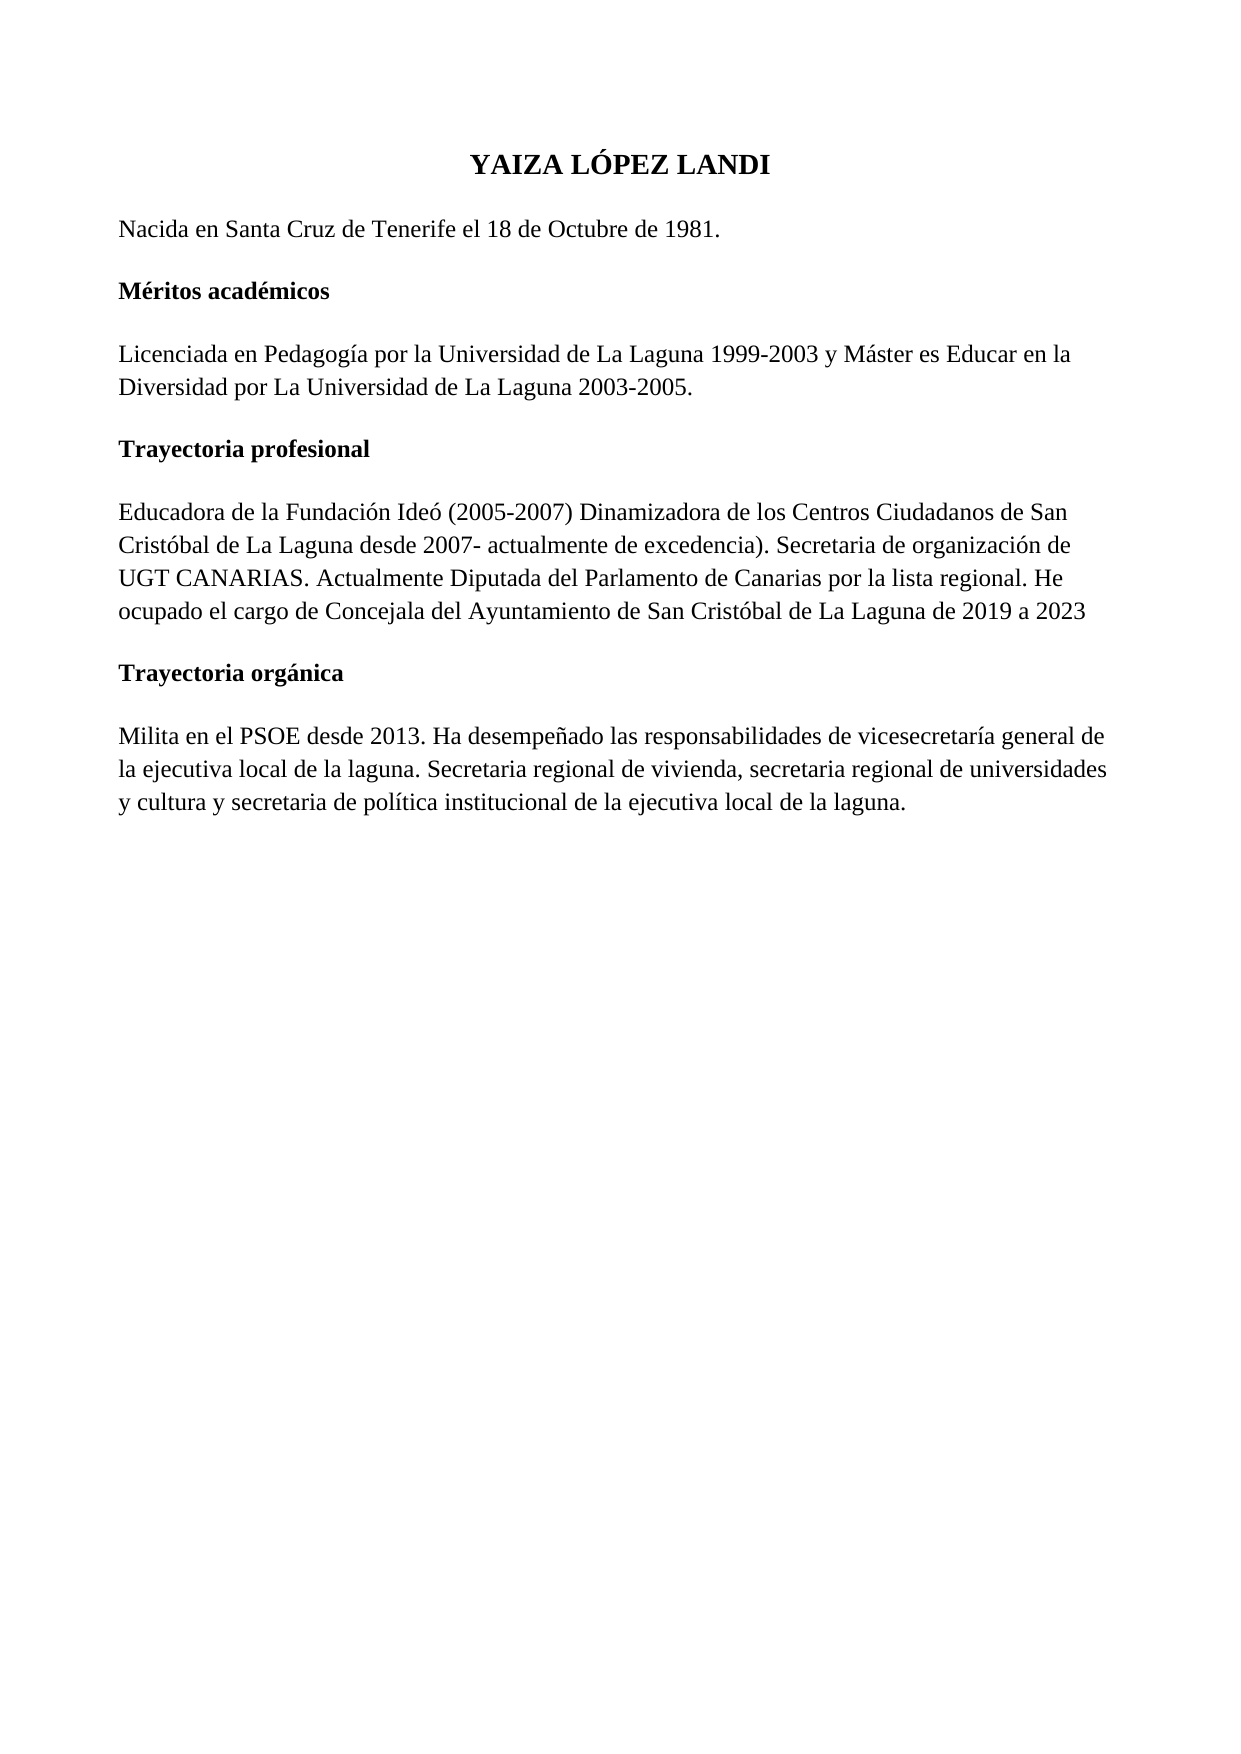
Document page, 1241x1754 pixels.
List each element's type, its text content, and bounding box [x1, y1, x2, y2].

text Trayectoria orgánica [118, 658, 1122, 687]
text Milita en el PSOE desde 2013. Ha desempeñado las responsabilidades de vicesecretaría general de la ejecutiva local de la laguna. Secretaria regional de vivienda, secretaria regional de universidades y cultura y secretaria de política institucional de la ejecutiva local de la laguna. [118, 721, 1122, 816]
text YAIZA LÓPEZ LANDI [118, 147, 1122, 180]
text Nacida en Santa Cruz de Tenerife el 18 de Octubre de 1981. [118, 214, 1122, 243]
text Méritos académicos [118, 276, 1122, 305]
text Trayectoria profesional [118, 434, 1122, 463]
text Educadora de la Fundación Ideó (2005-2007) Dinamizadora de los Centros Ciudadanos de San Cristóbal de La Laguna desde 2007- actualmente de excedencia). Secretaria de organización de UGT CANARIAS. Actualmente Diputada del Parlamento de Canarias por la lista regional. He ocupado el cargo de Concejala del Ayuntamiento de San Cristóbal de La Laguna de 2019 a 2023 [118, 497, 1122, 625]
text Licenciada en Pedagogía por la Universidad de La Laguna 1999-2003 y Máster es Educar en la Diversidad por La Universidad de La Laguna 2003-2005. [118, 339, 1122, 401]
